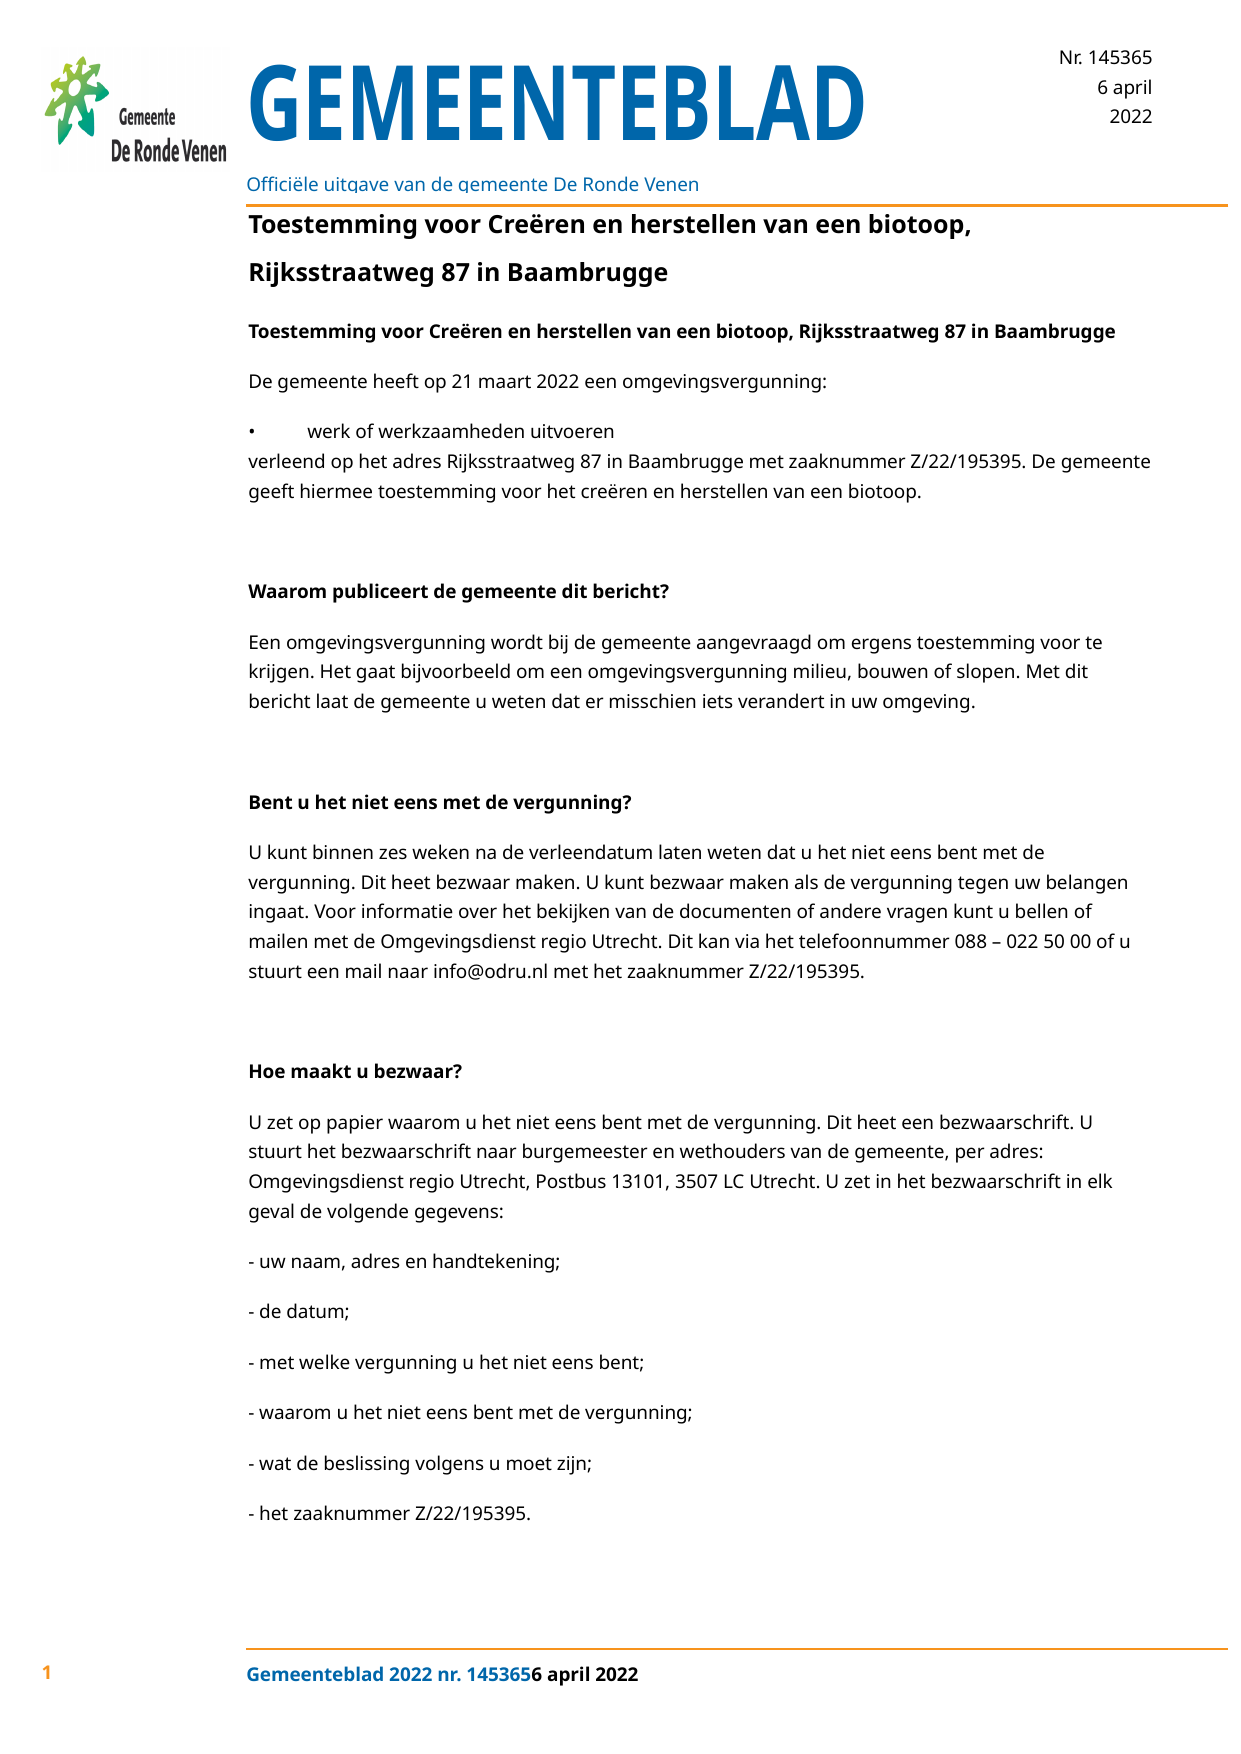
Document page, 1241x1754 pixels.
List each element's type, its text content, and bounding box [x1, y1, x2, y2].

text - wat de beslissing volgens u moet zijn; [248, 1450, 1152, 1476]
text Toestemming voor Creëren en herstellen van een biotoop, Rijksstraatweg 87 in Baambrugge [248, 318, 1152, 344]
text - met welke vergunning u het niet eens bent; [248, 1349, 1152, 1375]
text Waarom publiceert de gemeente dit bericht? [248, 579, 1152, 604]
text Een omgevingsvergunning wordt bij de gemeente aangevraagd om ergens toestemming voor te krijgen. Het gaat bijvoorbeeld om een omgevingsvergunning milieu, bouwen of slopen. Met dit bericht laat de gemeente u weten dat er misschien iets verandert in uw omgeving. [248, 629, 1152, 714]
text - uw naam, adres en handtekening; [248, 1248, 1152, 1274]
text - het zaaknummer Z/22/195395. [248, 1500, 1152, 1526]
text - de datum; [248, 1299, 1152, 1324]
text Hoe maakt u bezwaar? [248, 1059, 1152, 1084]
text - waarom u het niet eens bent met de vergunning; [248, 1399, 1152, 1425]
list werk of werkzaamheden uitvoeren [248, 419, 1152, 444]
text Bent u het niet eens met de vergunning? [248, 789, 1152, 815]
text U zet op papier waarom u het niet eens bent met de vergunning. Dit heet een bezwaarschrift. U stuurt het bezwaarschrift naar burgemeester en wethouders van de gemeente, per adres: Omgevingsdienst regio Utrecht, Postbus 13101, 3507 LC Utrecht. U zet in het bezwaarschrift in elk geval de volgende gegevens: [248, 1109, 1152, 1224]
text De gemeente heeft op 21 maart 2022 een omgevingsvergunning: [248, 368, 1152, 394]
text U kunt binnen zes weken na de verleendatum laten weten dat u het niet eens bent met de vergunning. Dit heet bezwaar maken. U kunt bezwaar maken als de vergunning tegen uw belangen ingaat. Voor informatie over het bekijken van de documenten of andere vragen kunt u bellen of mailen met de Omgevingsdienst regio Utrecht. Dit kan via het telefoonnummer 088 – 022 50 00 of u stuurt een mail naar info@odru.nl met het zaaknummer Z/22/195395. [248, 839, 1152, 984]
text Toestemming voor Creëren en herstellen van een biotoop, Rijksstraatweg 87 in Baambrugge [248, 207, 1152, 288]
picture [41, 47, 231, 172]
text verleend op het adres Rijksstraatweg 87 in Baambrugge met zaaknummer Z/22/195395. De gemeente geeft hiermee toestemming voor het creëren en herstellen van een biotoop. [248, 448, 1152, 504]
